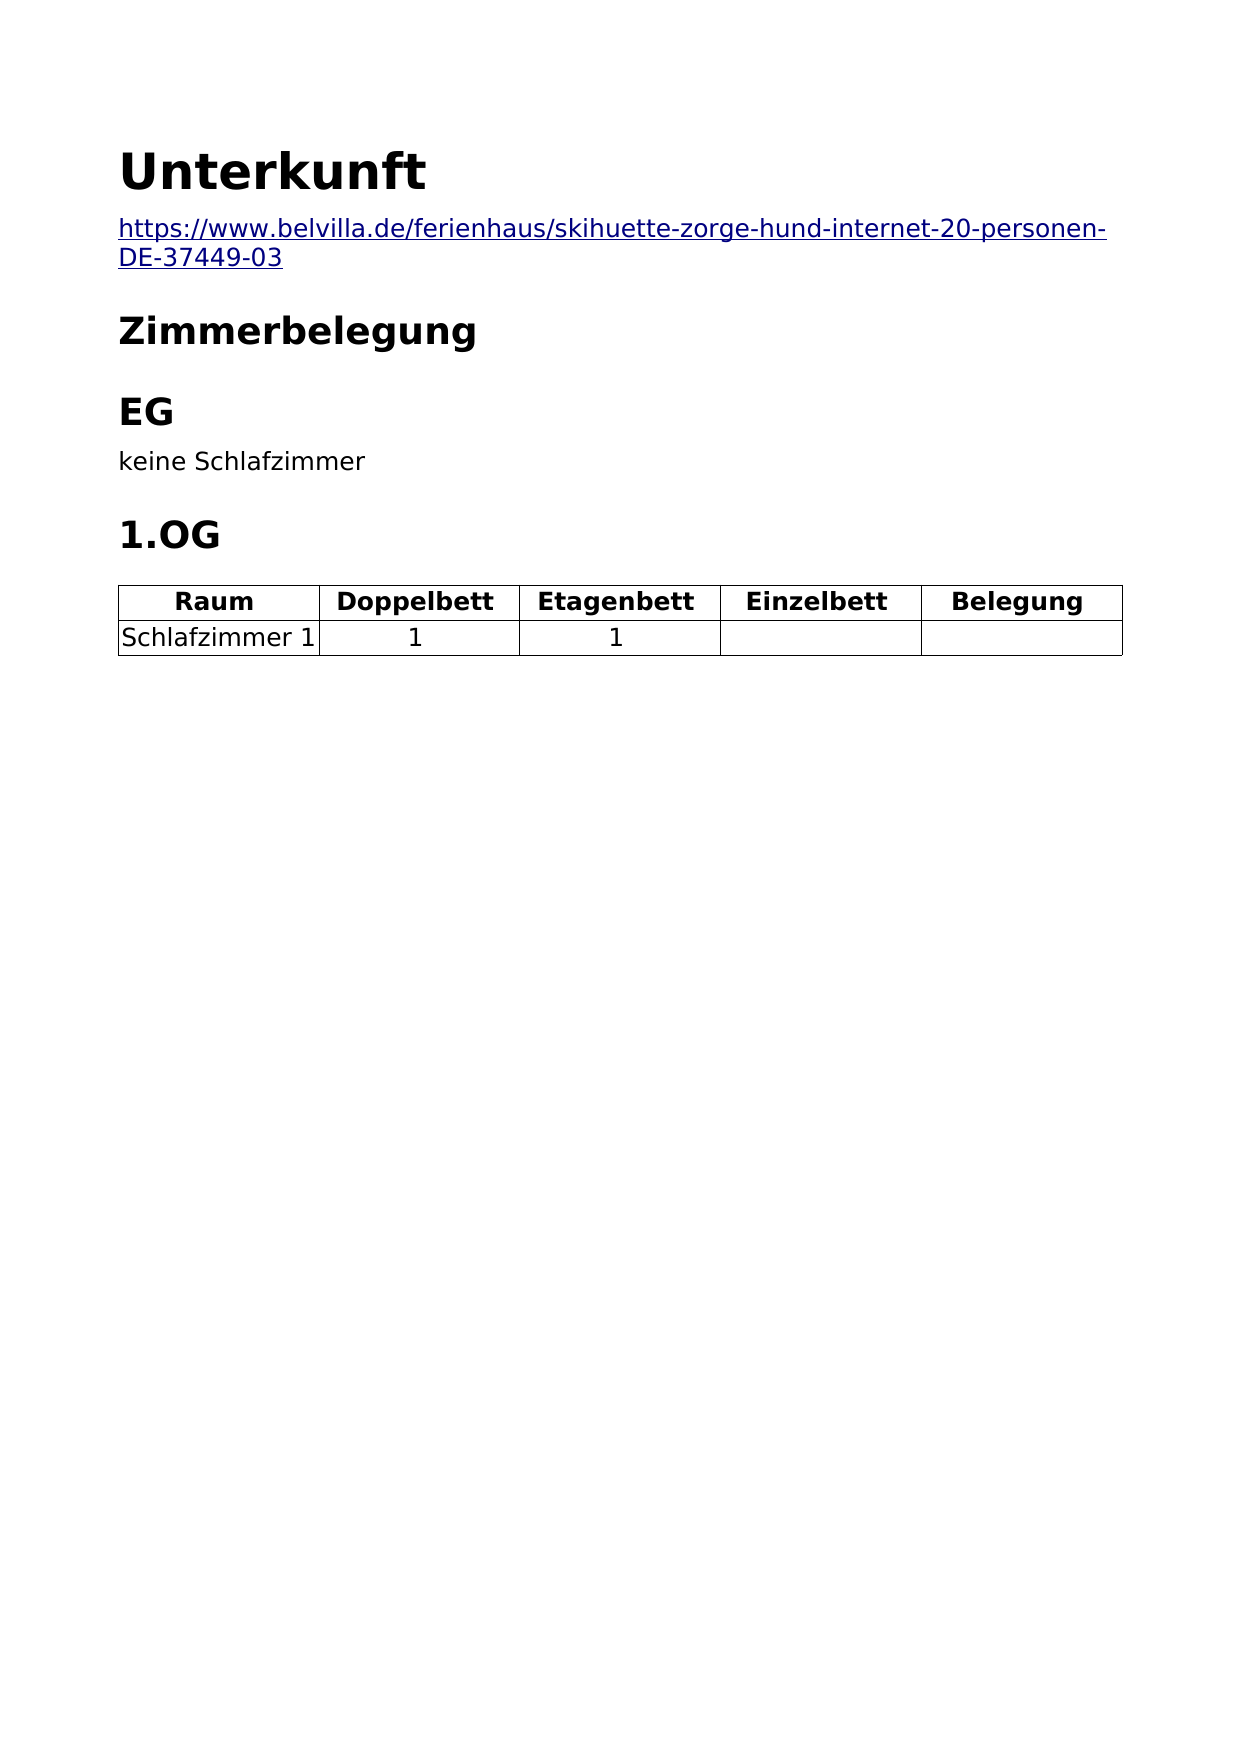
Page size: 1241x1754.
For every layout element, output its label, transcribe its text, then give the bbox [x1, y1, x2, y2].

subtitle Unterkunft [118, 143, 1122, 201]
subtitle EG [118, 391, 1122, 434]
table_cell [721, 621, 921, 655]
text https://www.belvilla.de/ferienhaus/skihuette-zorge-hund-internet-20-personen-DE-37449-03 [118, 214, 1122, 272]
table_cell 1 [320, 621, 519, 655]
subtitle Zimmerbelegung [118, 310, 1122, 353]
table_header Einzelbett [721, 586, 921, 620]
table_header Belegung [922, 586, 1122, 620]
table_cell 1 [520, 621, 720, 655]
subtitle 1.OG [118, 514, 1122, 557]
table_header Raum [119, 586, 319, 620]
text keine Schlafzimmer [118, 447, 1122, 476]
table_header Doppelbett [320, 586, 519, 620]
table_cell [922, 621, 1122, 655]
table_header Etagenbett [520, 586, 720, 620]
table_cell Schlafzimmer 1 [119, 621, 319, 655]
